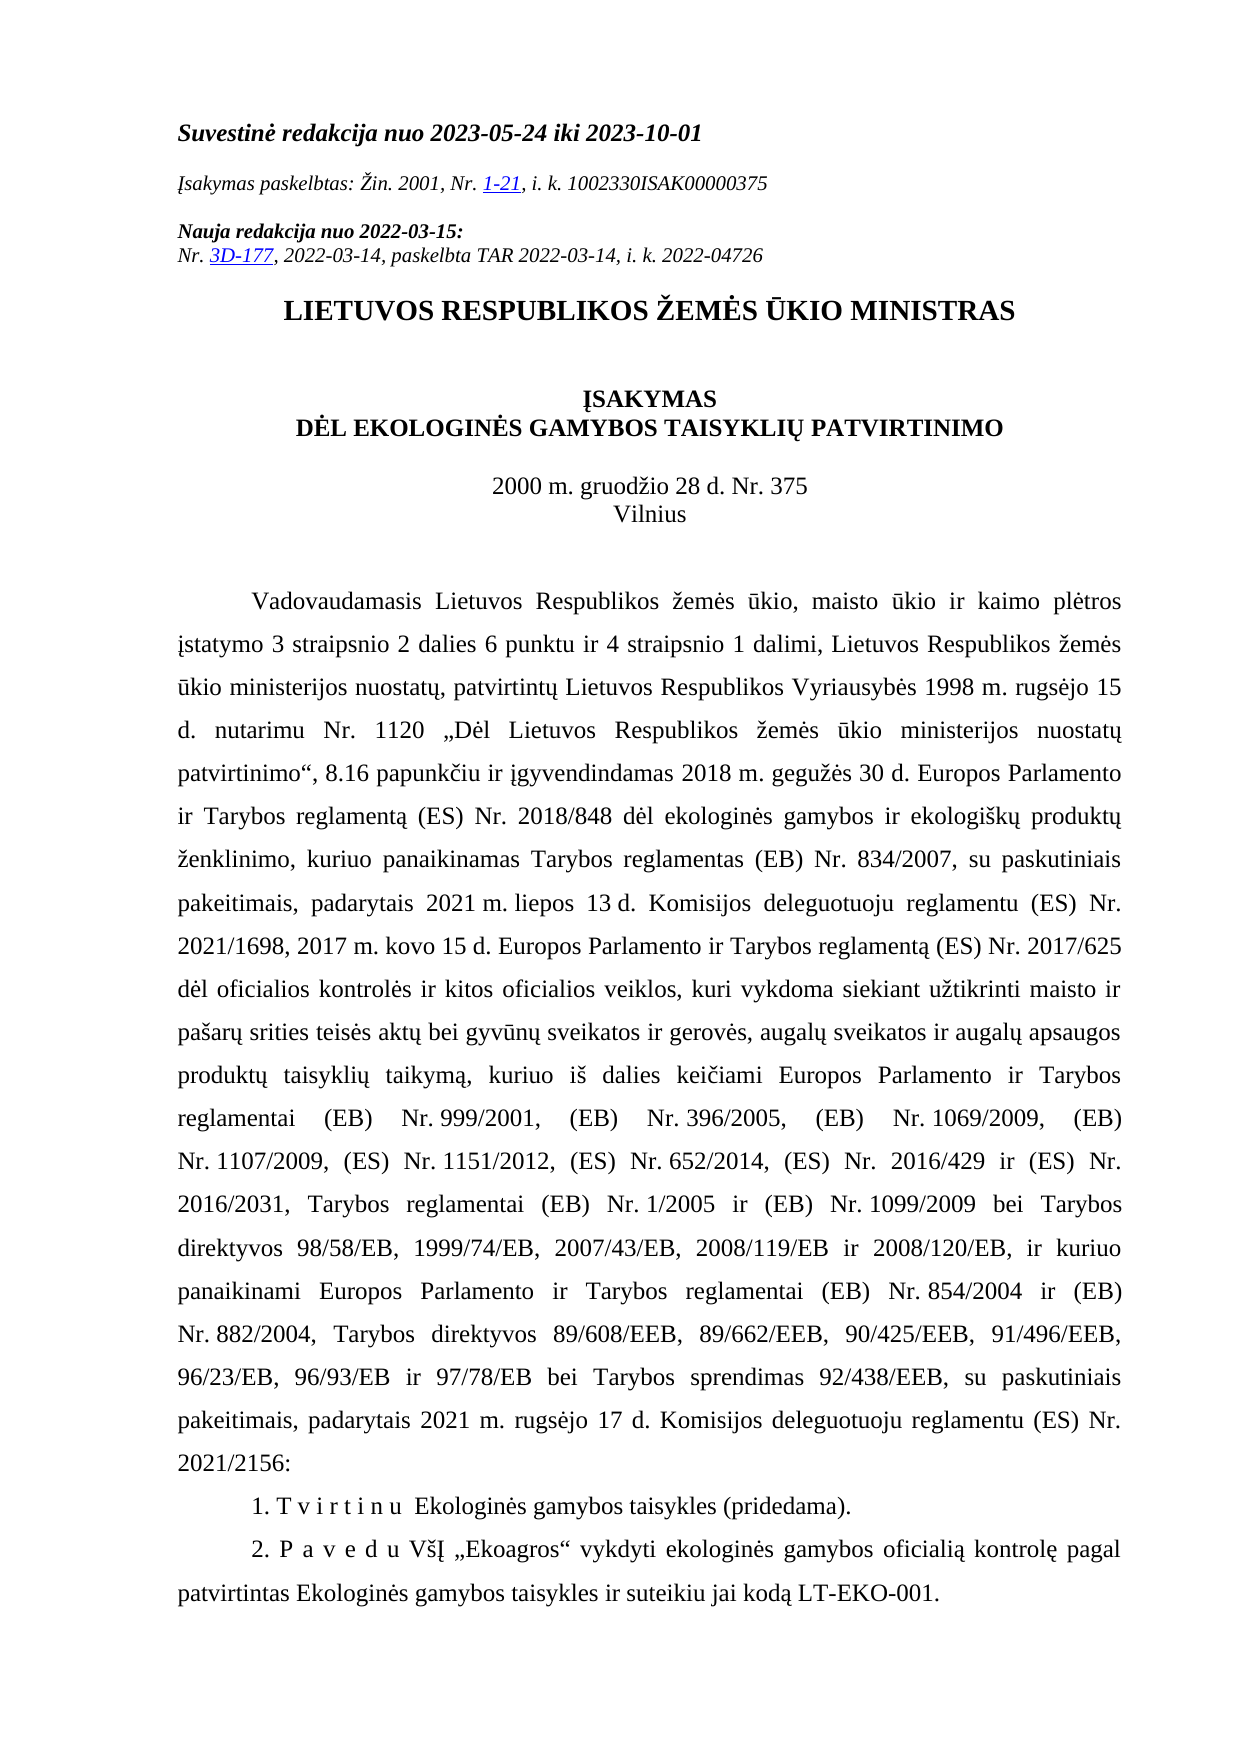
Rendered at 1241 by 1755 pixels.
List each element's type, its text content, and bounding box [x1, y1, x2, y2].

text Įsakymas paskelbtas: Žin. 2001, Nr. 1-21, i. k. 1002330ISAK00000375 [177, 171, 1122, 195]
text 1. T v i r t i n u Ekologinės gamybos taisykles (pridedama). [177, 1491, 1122, 1520]
text DĖL EKOLOGINĖS GAMYBOS TAISYKLIŲ PATVIRTINIMO [177, 413, 1122, 442]
text Vilnius [177, 499, 1122, 528]
text 2. P a v e d u VšĮ „Ekoagros“ vykdyti ekologinės gamybos oficialią kontrolę pagal patvirtintas Ekologinės gamybos taisykles ir suteikiu jai kodą LT-EKO-001. [177, 1534, 1122, 1606]
text Suvestinė redakcija nuo 2023-05-24 iki 2023-10-01 [177, 118, 1122, 147]
text Vadovaudamasis Lietuvos Respublikos žemės ūkio, maisto ūkio ir kaimo plėtros įstatymo 3 straipsnio 2 dalies 6 punktu ir 4 straipsnio 1 dalimi, Lietuvos Respublikos žemės ūkio ministerijos nuostatų, patvirtintų Lietuvos Respublikos Vyriausybės 1998 m. rugsėjo 15 d. nutarimu Nr. 1120 „Dėl Lietuvos Respublikos žemės ūkio ministerijos nuostatų patvirtinimo“, 8.16 papunkčiu ir įgyvendindamas 2018 m. gegužės 30 d. Europos Parlamento ir Tarybos reglamentą (ES) Nr. 2018/848 dėl ekologinės gamybos ir ekologiškų produktų ženklinimo, kuriuo panaikinamas Tarybos reglamentas (EB) Nr. 834/2007, su paskutiniais pakeitimais, padarytais 2021 m. liepos 13 d. Komisijos deleguotuoju reglamentu (ES) Nr. 2021/1698, 2017 m. kovo 15 d. Europos Parlamento ir Tarybos reglamentą (ES) Nr. 2017/625 dėl oficialios kontrolės ir kitos oficialios veiklos, kuri vykdoma siekiant užtikrinti maisto ir pašarų srities teisės aktų bei gyvūnų sveikatos ir gerovės, augalų sveikatos ir augalų apsaugos produktų taisyklių taikymą, kuriuo iš dalies keičiami Europos Parlamento ir Tarybos reglamentai (EB) Nr. 999/2001, (EB) Nr. 396/2005, (EB) Nr. 1069/2009, (EB) Nr. 1107/2009, (ES) Nr. 1151/2012, (ES) Nr. 652/2014, (ES) Nr. 2016/429 ir (ES) Nr. 2016/2031, Tarybos reglamentai (EB) Nr. 1/2005 ir (EB) Nr. 1099/2009 bei Tarybos direktyvos 98/58/EB, 1999/74/EB, 2007/43/EB, 2008/119/EB ir 2008/120/EB, ir kuriuo panaikinami Europos Parlamento ir Tarybos reglamentai (EB) Nr. 854/2004 ir (EB) Nr. 882/2004, Tarybos direktyvos 89/608/EEB, 89/662/EEB, 90/425/EEB, 91/496/EEB, 96/23/EB, 96/93/EB ir 97/78/EB bei Tarybos sprendimas 92/438/EEB, su paskutiniais pakeitimais, padarytais 2021 m. rugsėjo 17 d. Komisijos deleguotuoju reglamentu (ES) Nr. 2021/2156: [177, 586, 1122, 1477]
text 2000 m. gruodžio 28 d. Nr. 375 [177, 471, 1122, 499]
text Nauja redakcija nuo 2022-03-15: [177, 219, 1122, 243]
text LIETUVOS RESPUBLIKOS ŽEMĖS ŪKIO MINISTRAS [177, 293, 1122, 327]
text ĮSAKYMAS [177, 384, 1122, 413]
text Nr. 3D-177, 2022-03-14, paskelbta TAR 2022-03-14, i. k. 2022-04726 [177, 243, 1122, 267]
